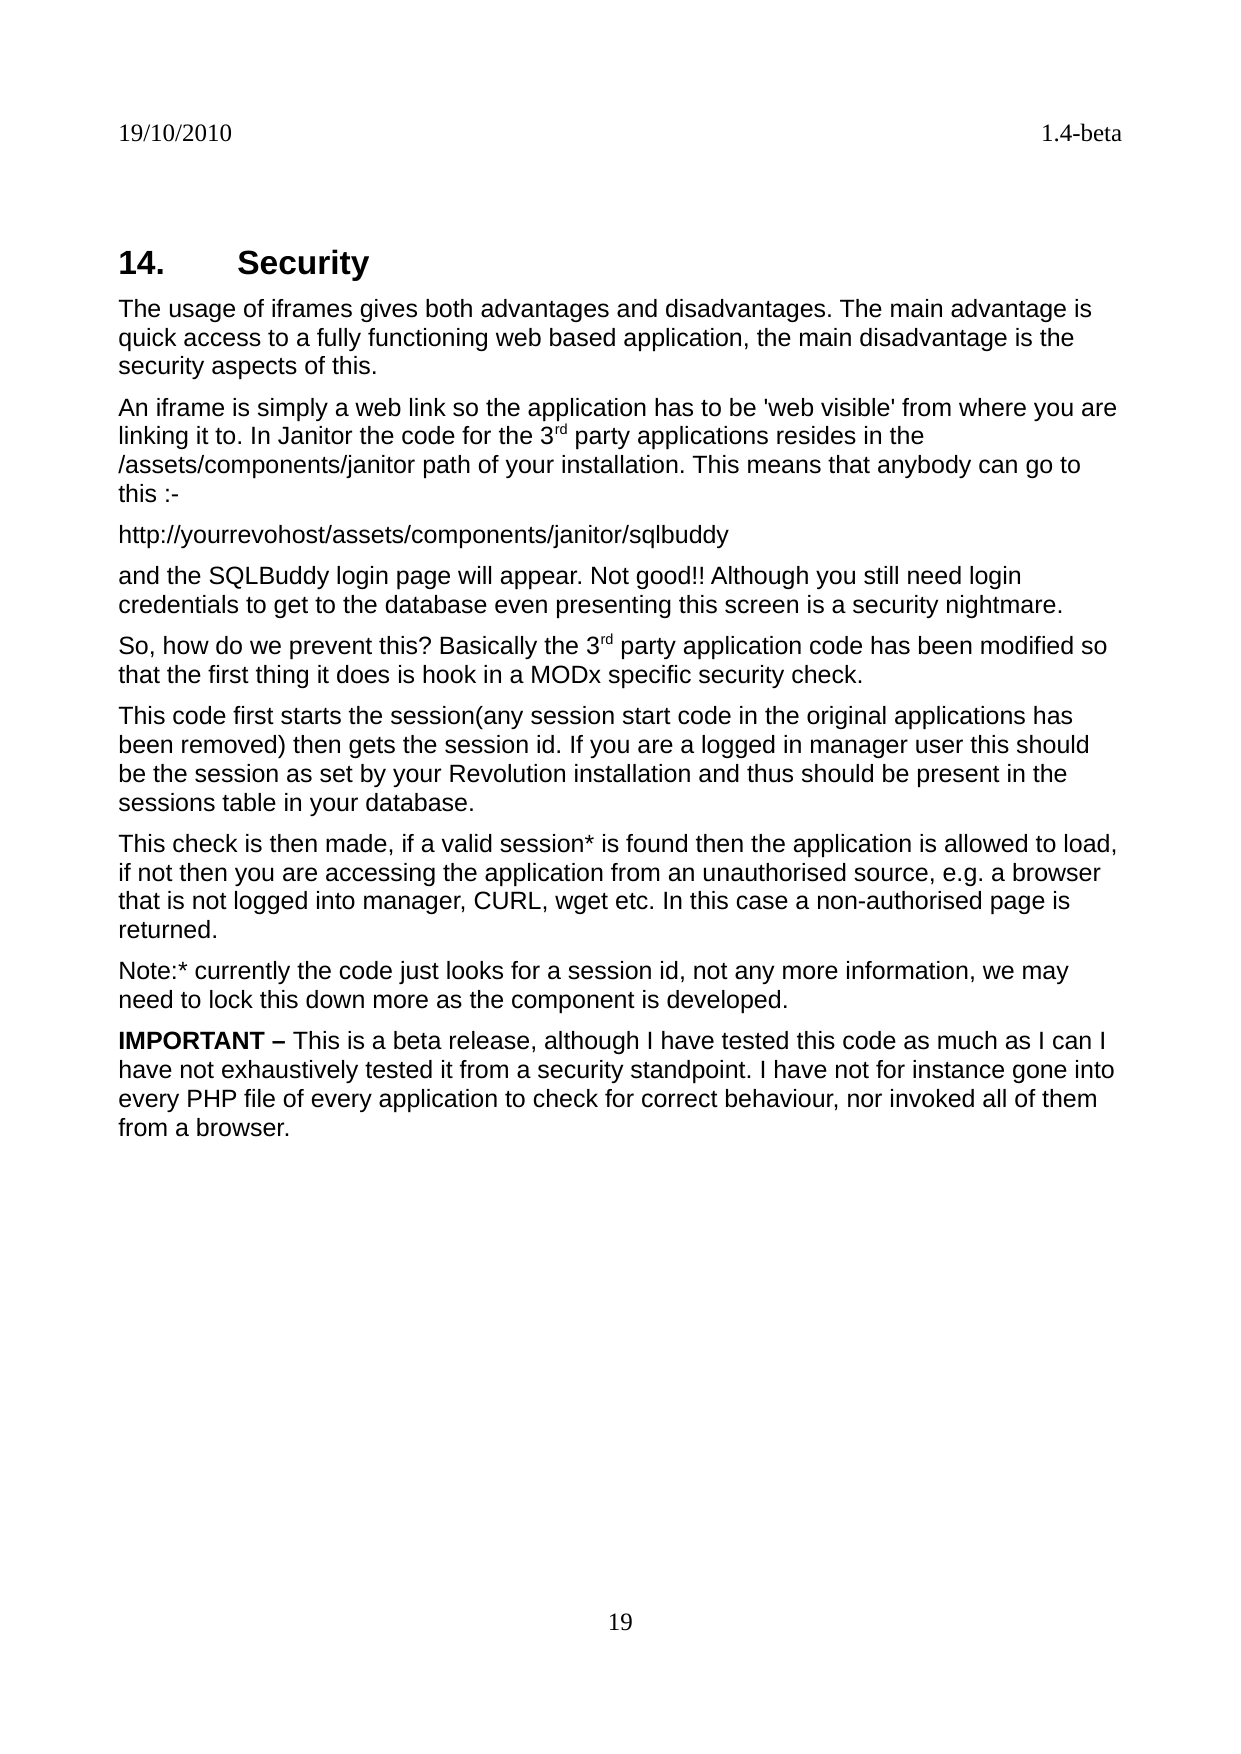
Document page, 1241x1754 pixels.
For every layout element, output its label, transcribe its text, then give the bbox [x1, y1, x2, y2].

text The usage of iframes gives both advantages and disadvantages. The main advantage is quick access to a fully functioning web based application, the main disadvantage is the security aspects of this. [118, 294, 1122, 380]
text This code first starts the session(any session start code in the original applications has been removed) then gets the session id. If you are a logged in manager user this should be the session as set by your Revolution installation and thus should be present in the sessions table in your database. [118, 701, 1122, 816]
subtitle Security [118, 243, 1122, 281]
text An iframe is simply a web link so the application has to be 'web visible' from where you are linking it to. In Janitor the code for the 3rd party applications resides in the /assets/components/janitor path of your installation. This means that anybody can go to this :- [118, 392, 1122, 507]
text and the SQLBuddy login page will appear. Not good!! Although you still need login credentials to get to the database even presenting this screen is a security nightmare. [118, 561, 1122, 619]
text This check is then made, if a valid session* is found then the application is allowed to load, if not then you are accessing the application from an unauthorised source, e.g. a browser that is not logged into manager, CURL, wget etc. In this case a non-authorised page is returned. [118, 829, 1122, 944]
text So, how do we prevent this? Basically the 3rd party application code has been modified so that the first thing it does is hook in a MODx specific security check. [118, 631, 1122, 689]
text Note:* currently the code just looks for a session id, not any more information, we may need to lock this down more as the component is developed. [118, 956, 1122, 1014]
text http://yourrevohost/assets/components/janitor/sqlbuddy [118, 520, 1122, 549]
text IMPORTANT – This is a beta release, although I have tested this code as much as I can I have not exhaustively tested it from a security standpoint. I have not for instance gone into every PHP file of every application to check for correct behaviour, nor invoked all of them from a browser. [118, 1026, 1122, 1141]
